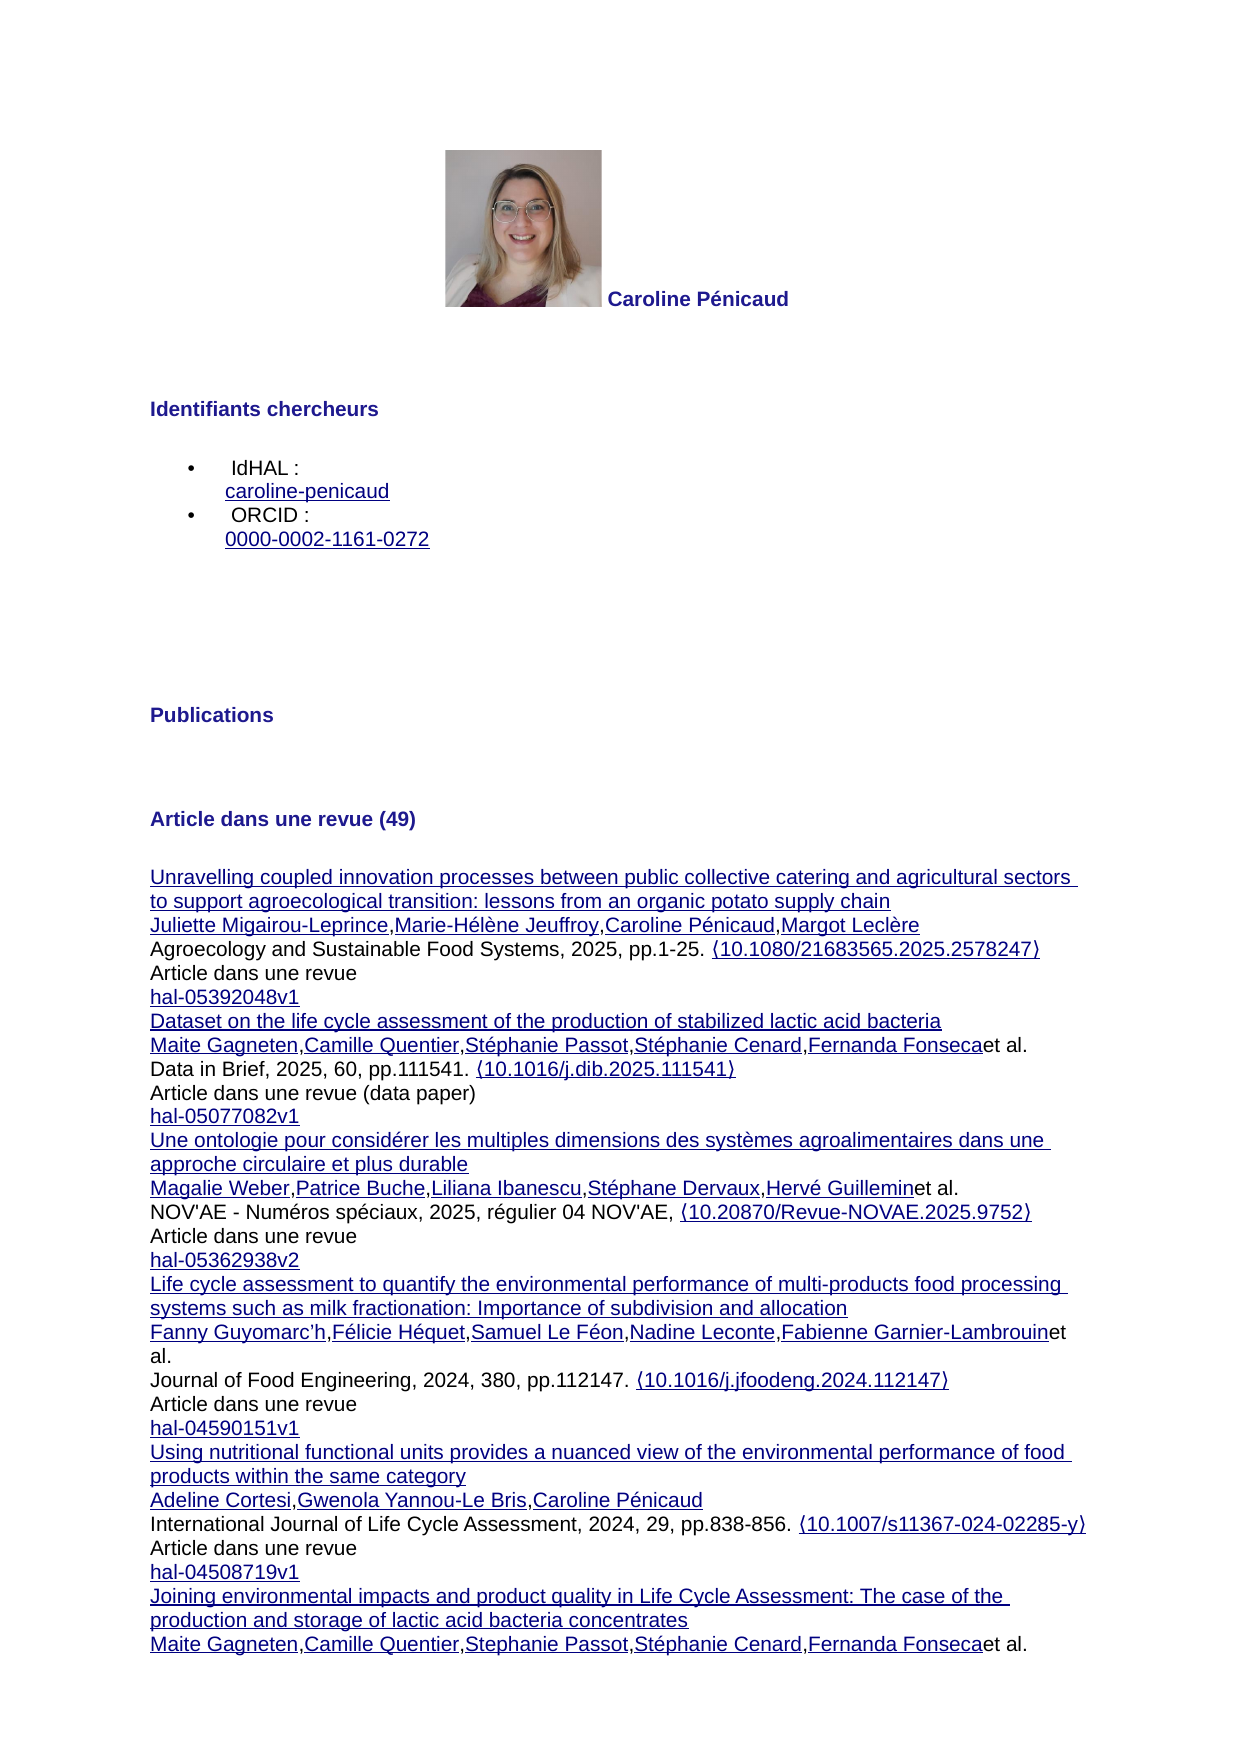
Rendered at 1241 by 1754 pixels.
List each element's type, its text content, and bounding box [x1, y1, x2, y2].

table_cell Joining environmental impacts and product quality in Life Cycle Assessment: The case of the production and storage of lactic acid bacteria concentrates Maite Gagneten,Camille Quentier,Stephanie Passot,Stéphanie Cenard,Fernanda Fonsecaet al. [150, 1584, 1090, 1655]
subtitle Publications [150, 703, 1090, 727]
subtitle Article dans une revue (49) [150, 806, 1090, 830]
table_cell Life cycle assessment to quantify the environmental performance of multi-products food processing systems such as milk fractionation: Importance of subdivision and allocation Fanny Guyomarc’h,Félicie Héquet,Samuel Le Féon,Nadine Leconte,Fabienne Garnier-Lambrouinet al. Journal of Food Engineering, 2024, 380, pp.112147. ⟨10.1016/j.jfoodeng.2024.112147⟩ Article dans une revue hal-04590151v1 [150, 1272, 1090, 1440]
list 0000-0002-1161-0272 [187, 527, 1090, 551]
picture [445, 150, 602, 307]
table_cell Une ontologie pour considérer les multiples dimensions des systèmes agroalimentaires dans une approche circulaire et plus durable Magalie Weber,Patrice Buche,Liliana Ibanescu,Stéphane Dervaux,Hervé Guilleminet al. NOV'AE - Numéros spéciaux, 2025, régulier 04 NOV'AE, ⟨10.20870/Revue-NOVAE.2025.9752⟩ Article dans une revue hal-05362938v2 [150, 1128, 1090, 1272]
list ORCID : [187, 503, 1090, 527]
subtitle Identifiants chercheurs [150, 397, 1090, 421]
subtitle Caroline Pénicaud [150, 150, 1090, 311]
list IdHAL : [187, 455, 1090, 479]
table_cell Dataset on the life cycle assessment of the production of stabilized lactic acid bacteria Maite Gagneten,Camille Quentier,Stéphanie Passot,Stéphanie Cenard,Fernanda Fonsecaet al. Data in Brief, 2025, 60, pp.111541. ⟨10.1016/j.dib.2025.111541⟩ Article dans une revue (data paper) hal-05077082v1 [150, 1009, 1090, 1128]
table_cell Using nutritional functional units provides a nuanced view of the environmental performance of food products within the same category Adeline Cortesi,Gwenola Yannou-Le Bris,Caroline Pénicaud International Journal of Life Cycle Assessment, 2024, 29, pp.838-856. ⟨10.1007/s11367-024-02285-y⟩ Article dans une revue hal-04508719v1 [150, 1440, 1090, 1583]
list caroline-penicaud [187, 479, 1090, 503]
table_header Unravelling coupled innovation processes between public collective catering and agricultural sectors to support agroecological transition: lessons from an organic potato supply chain Juliette Migairou-Leprince,Marie-Hélène Jeuffroy,Caroline Pénicaud,Margot Leclère Agroecology and Sustainable Food Systems, 2025, pp.1-25. ⟨10.1080/21683565.2025.2578247⟩ Article dans une revue hal-05392048v1 [150, 865, 1090, 1008]
